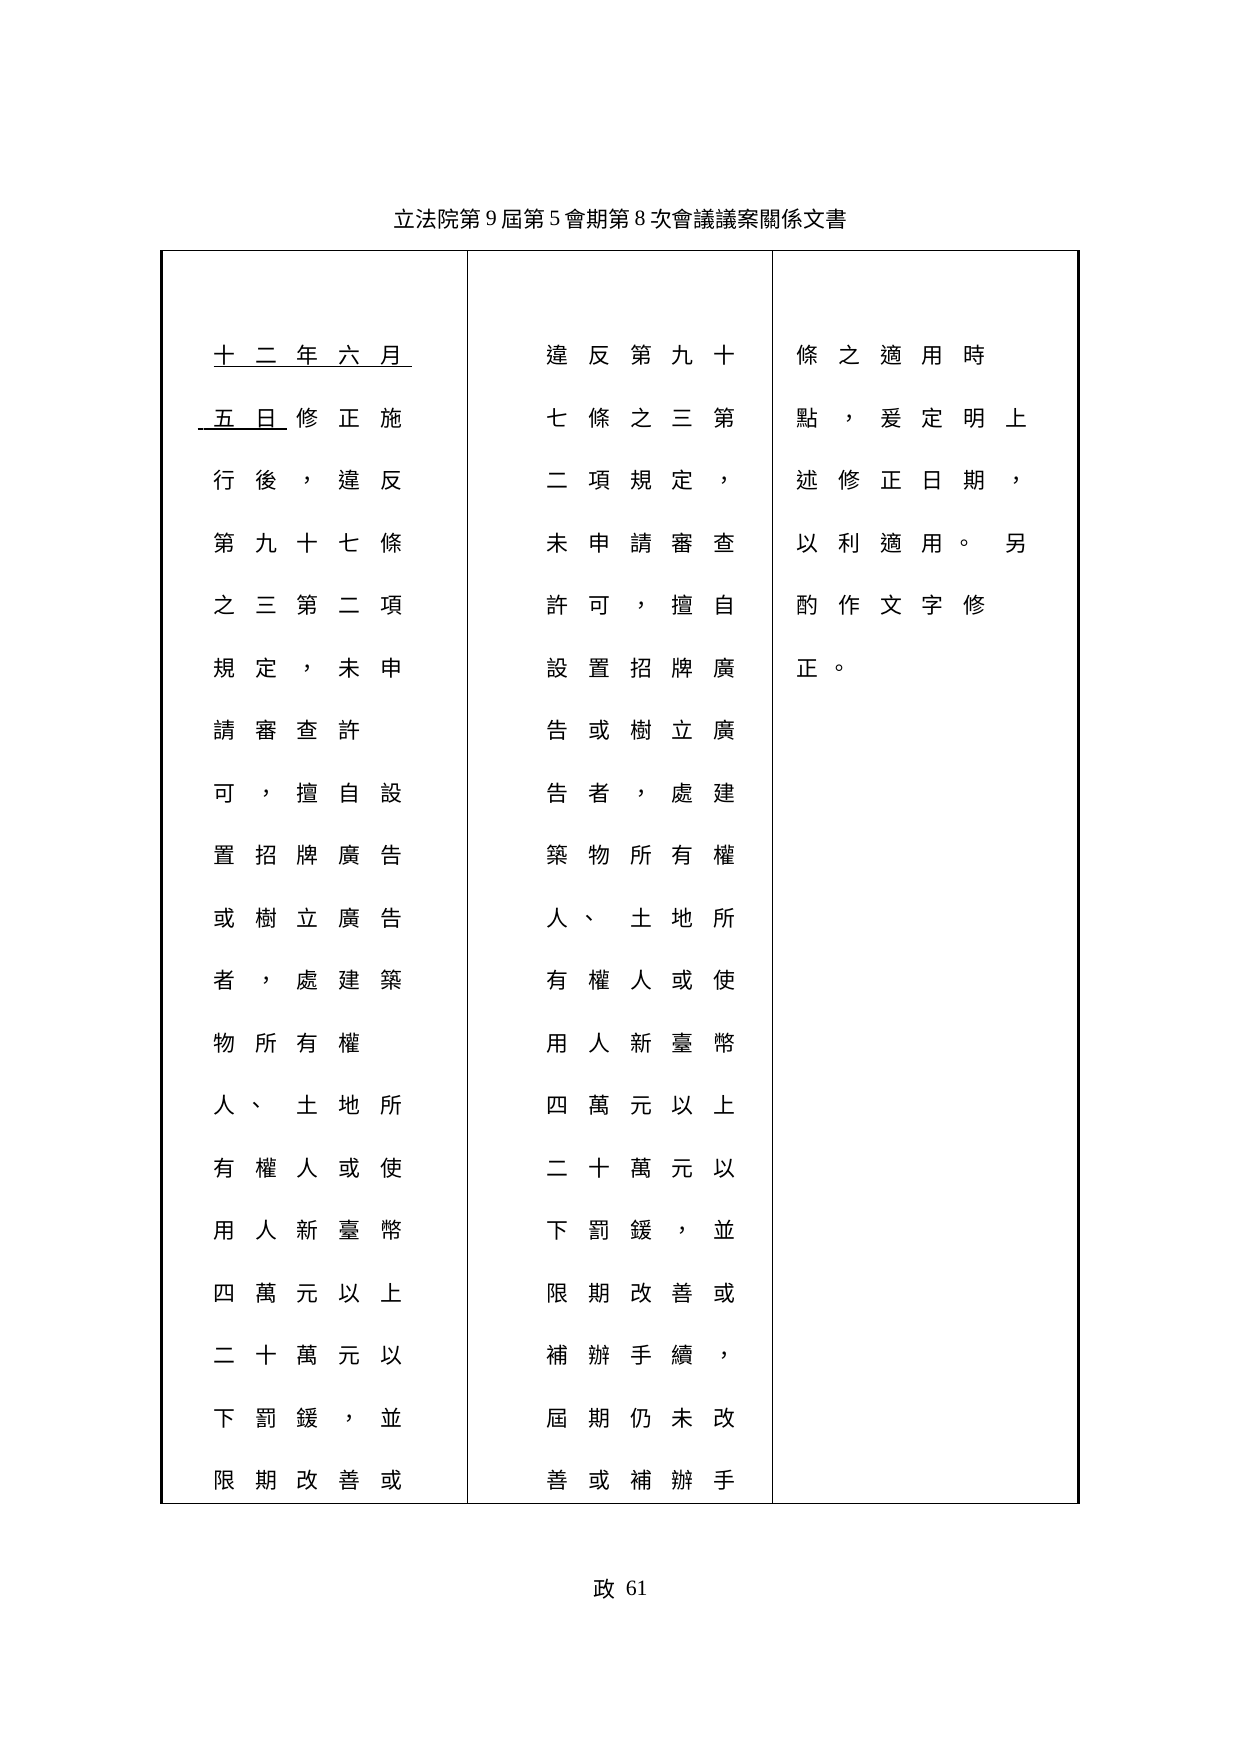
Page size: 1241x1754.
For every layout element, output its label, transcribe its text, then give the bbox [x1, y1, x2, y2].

table_cell 違反第九十七條之三第二項規定，未申請審查許可，擅自設置招牌廣告或樹立廣告者，處建築物所有權人、土地所有權人或使用人新臺幣四萬元以上二十萬元以下罰鍰，並限期改善或補辦手續，屆期仍未改善或補辦手 [468, 251, 772, 1503]
table_cell 條之適用時點，爰定明上述修正日期，以利適用。另酌作文字修正。 [773, 251, 1077, 1503]
table_cell 十二年六月五日修正施行後，違反第九十七條之三第二項規定，未申請審查許可，擅自設置招牌廣告或樹立廣告者，處建築物所有權人、土地所有權人或使用人新臺幣四萬元以上二十萬元以下罰鍰，並限期改善或 [163, 251, 467, 1503]
